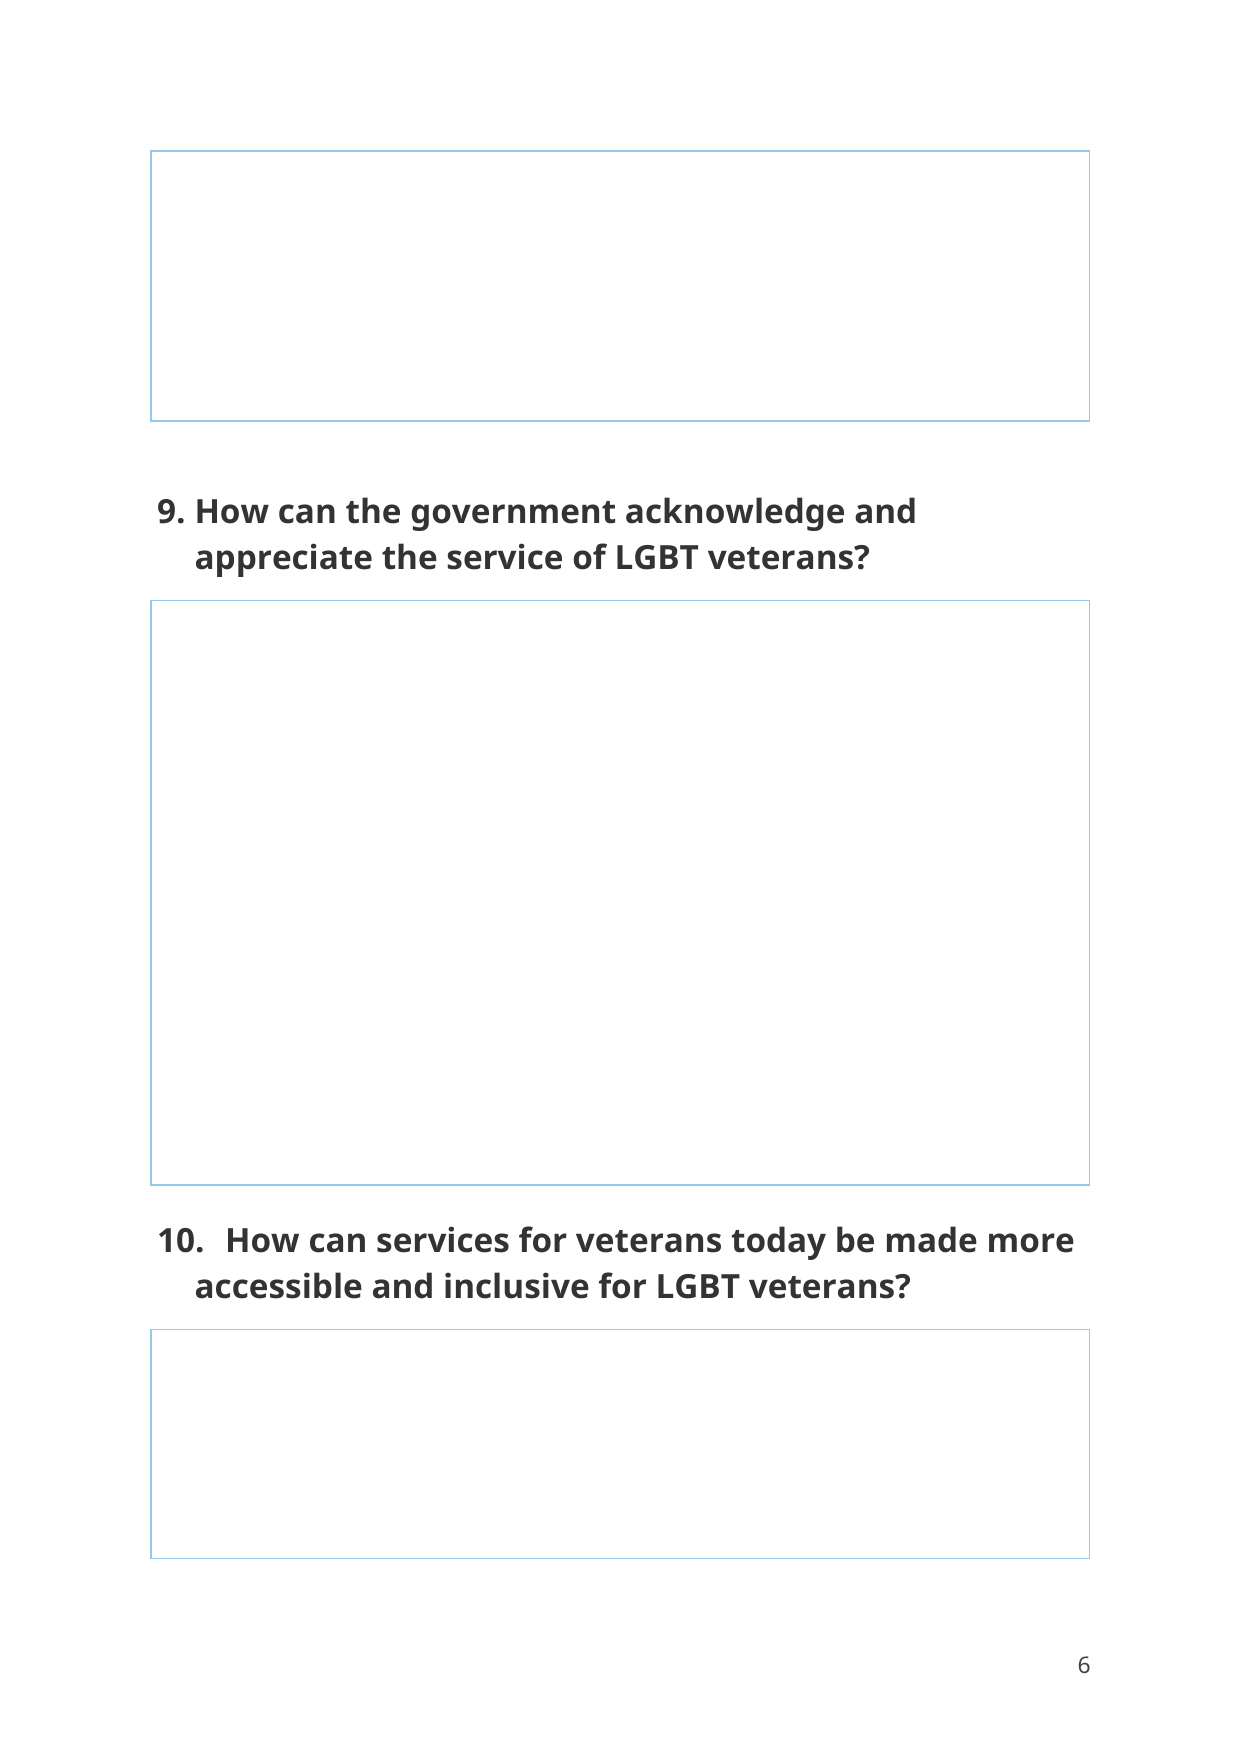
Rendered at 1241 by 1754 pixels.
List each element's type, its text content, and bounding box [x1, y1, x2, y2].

table_header [152, 1330, 1089, 1557]
list How can the government acknowledge and appreciate the service of LGBT veterans? [157, 488, 1090, 579]
table_header [152, 152, 1089, 420]
table_header [152, 601, 1089, 1184]
list How can services for veterans today be made more accessible and inclusive for LGBT veterans? [157, 1217, 1090, 1308]
